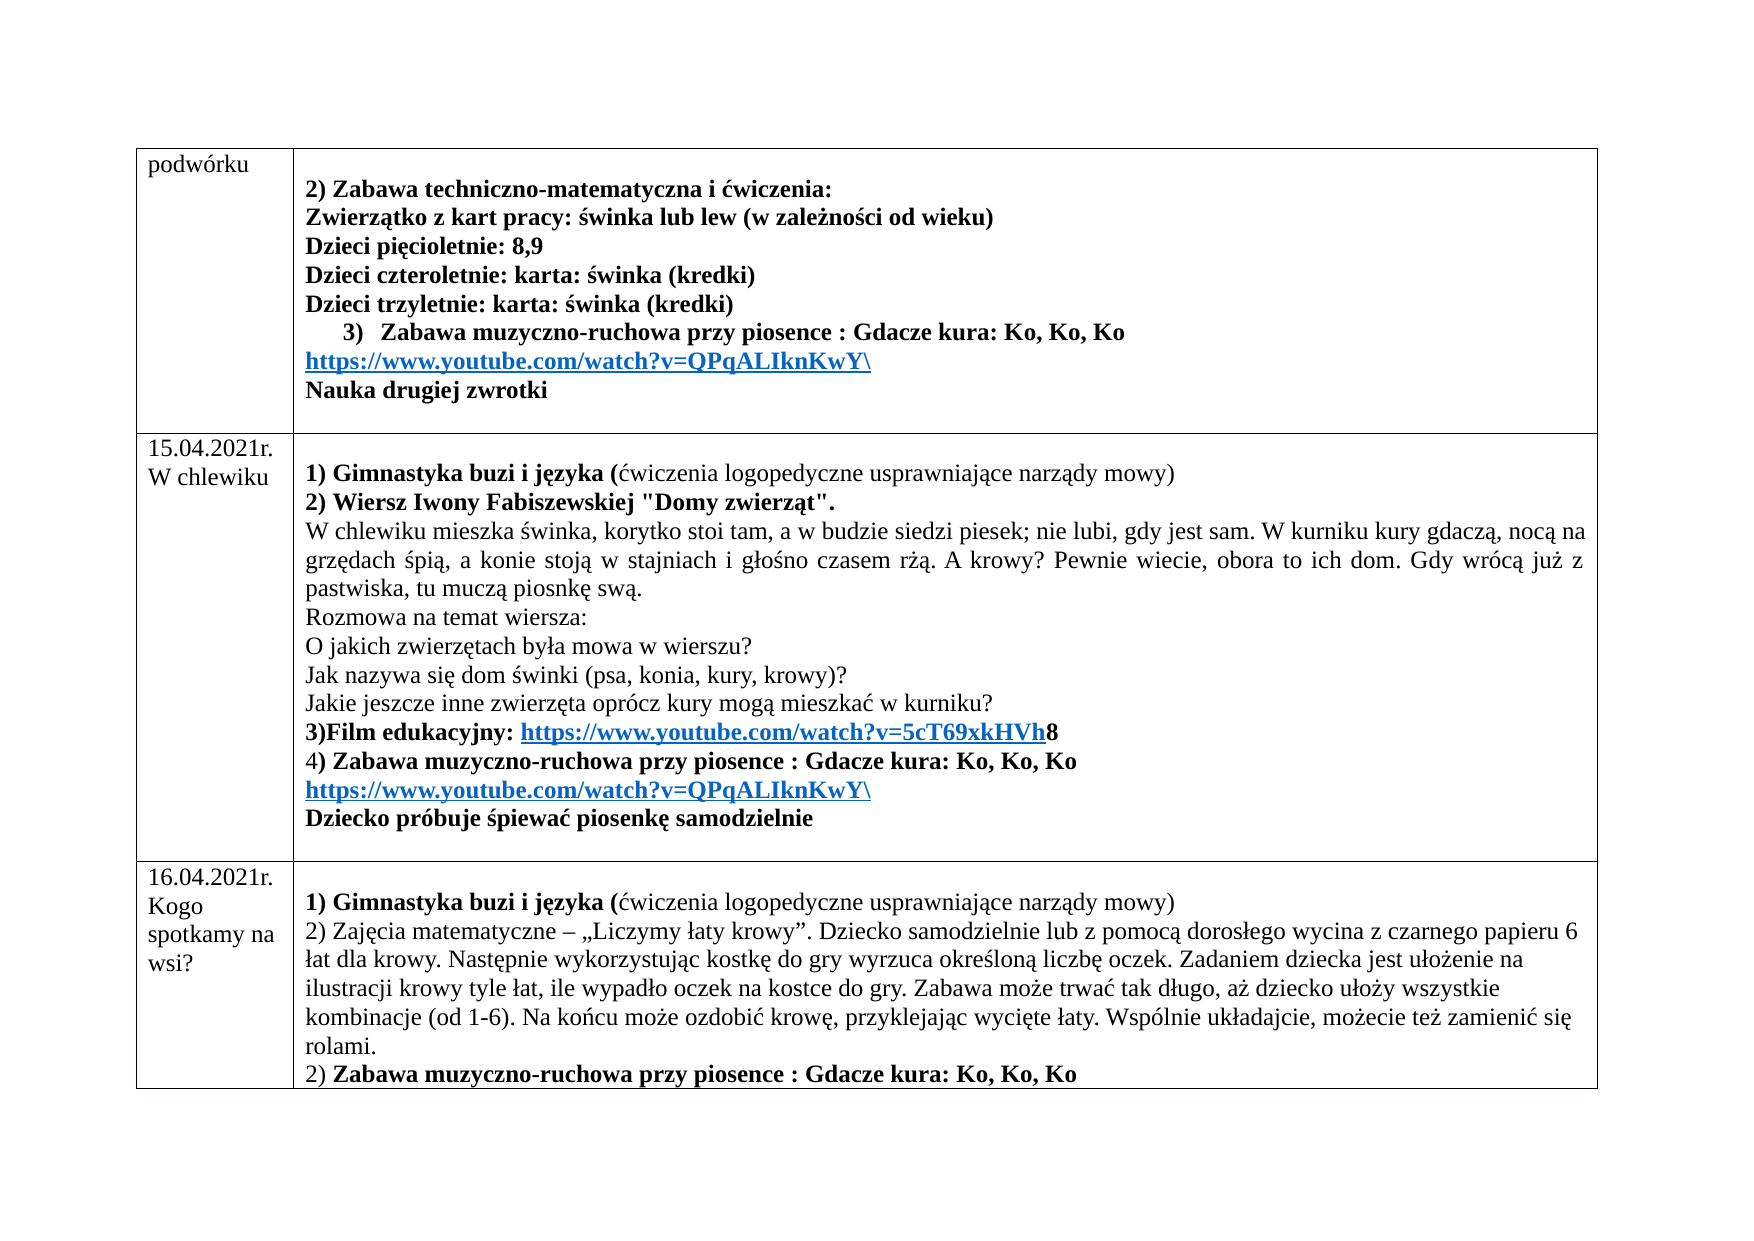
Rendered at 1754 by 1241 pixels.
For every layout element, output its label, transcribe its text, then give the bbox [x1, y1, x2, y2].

table_cell 15.04.2021r.W chlewiku [137, 434, 293, 861]
table_cell 1) Gimnastyka buzi i języka (ćwiczenia logopedyczne usprawniające narządy mowy) 2) Wiersz Iwony Fabiszewskiej "Domy zwierząt". W chlewiku mieszka świnka, korytko stoi tam, a w budzie siedzi piesek; nie lubi, gdy jest sam. W kurniku kury gdaczą, nocą na grzędach śpią, a konie stoją w stajniach i głośno czasem rżą. A krowy? Pewnie wiecie, obora to ich dom. Gdy wrócą już z pastwiska, tu muczą piosnkę swą. Rozmowa na temat wiersza: O jakich zwierzętach była mowa w wierszu? Jak nazywa się dom świnki (psa, konia, kury, krowy)? Jakie jeszcze inne zwierzęta oprócz kury mogą mieszkać w kurniku? 3)Film edukacyjny: https://www.youtube.com/watch?v=5cT69xkHVh8 4) Zabawa muzyczno-ruchowa przy piosence : Gdacze kura: Ko, Ko, Ko https://www.youtube.com/watch?v=QPqALIknKwY\ Dziecko próbuje śpiewać piosenkę samodzielnie [294, 434, 1597, 861]
table_cell 2) Zabawa techniczno-matematyczna i ćwiczenia: Zwierzątko z kart pracy: świnka lub lew (w zależności od wieku) Dzieci pięcioletnie: 8,9 Dzieci czteroletnie: karta: świnka (kredki) Dzieci trzyletnie: karta: świnka (kredki) Zabawa muzyczno-ruchowa przy piosence : Gdacze kura: Ko, Ko, Ko https://www.youtube.com/watch?v=QPqALIknKwY\ Nauka drugiej zwrotki [294, 149, 1597, 432]
table_cell podwórku [137, 149, 293, 432]
table_cell 16.04.2021r.Kogo spotkamy na wsi? [137, 862, 293, 1088]
table_cell 1) Gimnastyka buzi i języka (ćwiczenia logopedyczne usprawniające narządy mowy) 2) Zajęcia matematyczne – „Liczymy łaty krowy”. Dziecko samodzielnie lub z pomocą dorosłego wycina z czarnego papieru 6 łat dla krowy. Następnie wykorzystując kostkę do gry wyrzuca określoną liczbę oczek. Zadaniem dziecka jest ułożenie na ilustracji krowy tyle łat, ile wypadło oczek na kostce do gry. Zabawa może trwać tak długo, aż dziecko ułoży wszystkie kombinacje (od 1-6). Na końcu może ozdobić krowę, przyklejając wycięte łaty. Wspólnie układajcie, możecie też zamienić się rolami. 2) Zabawa muzyczno-ruchowa przy piosence : Gdacze kura: Ko, Ko, Ko [294, 862, 1597, 1088]
